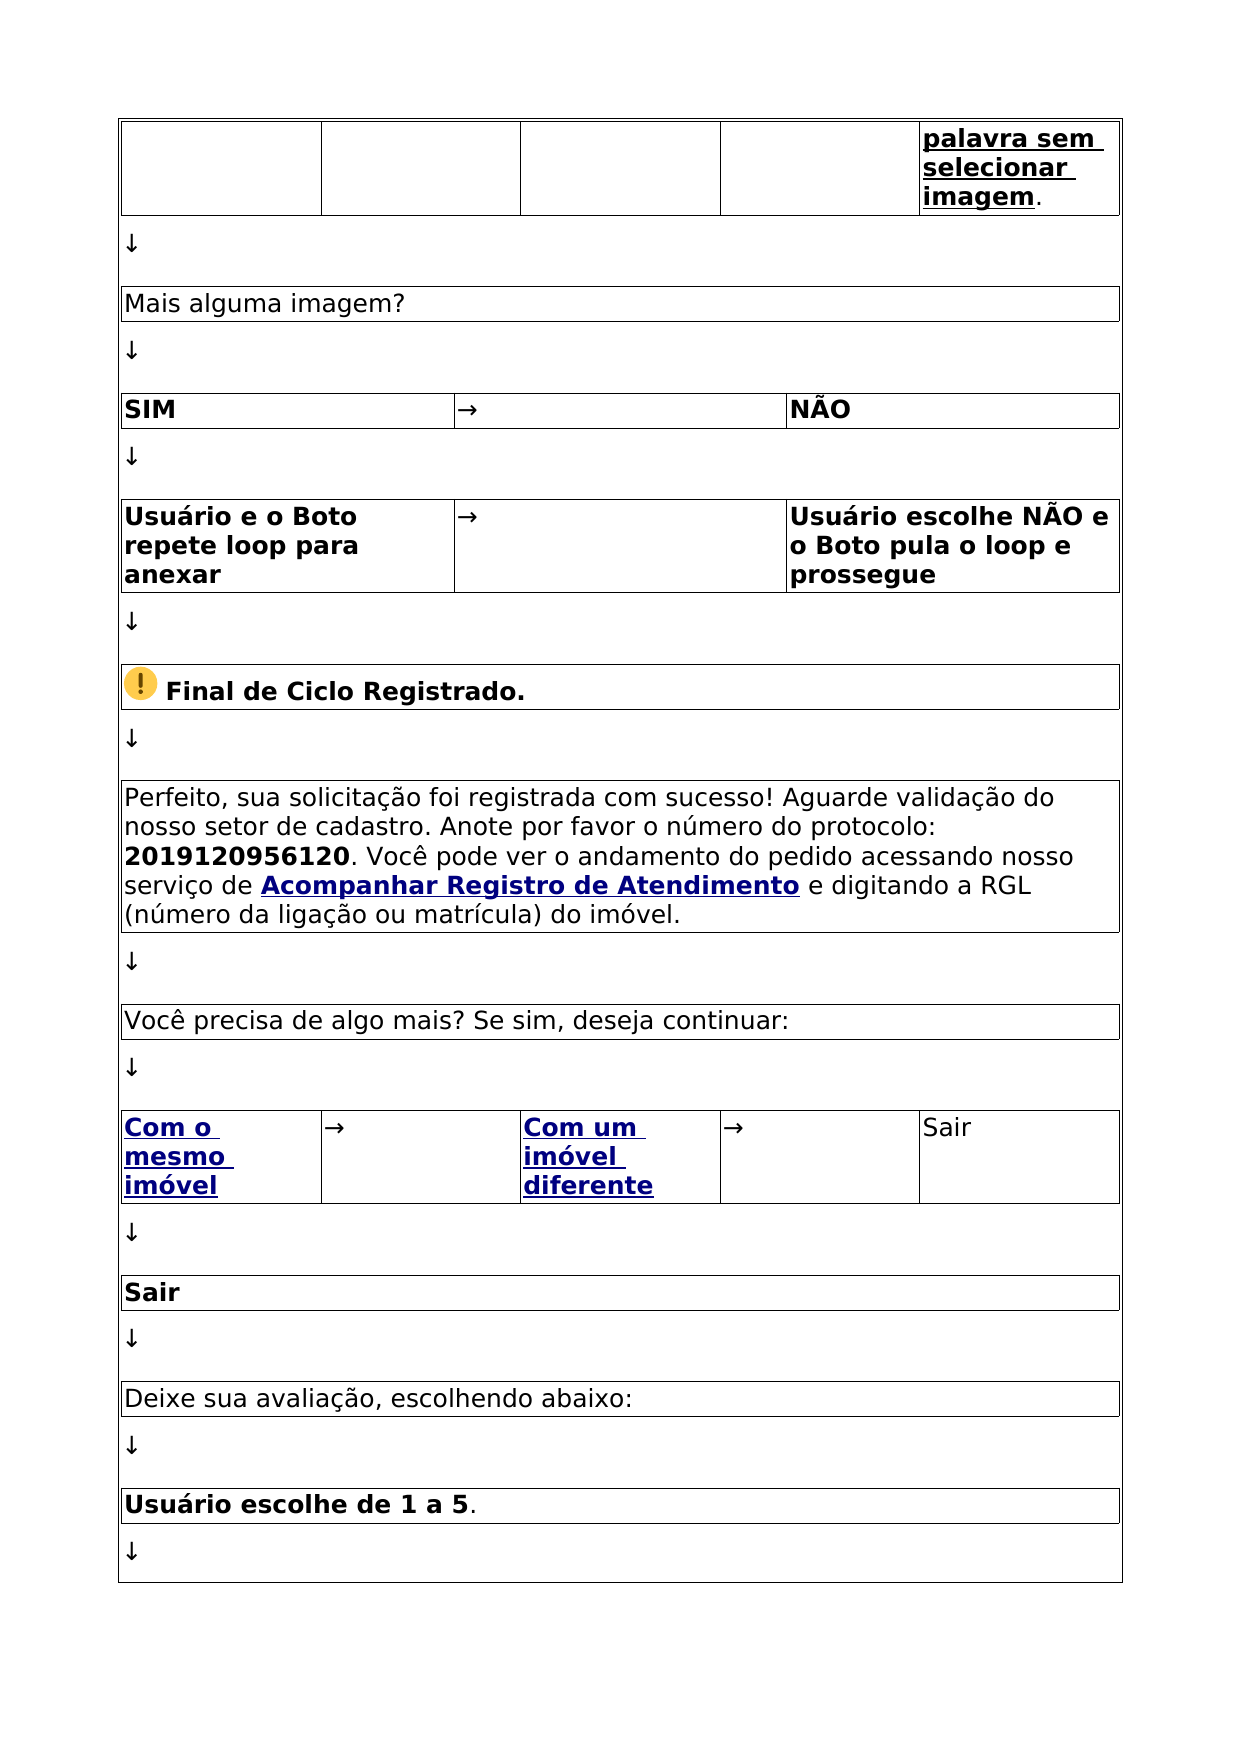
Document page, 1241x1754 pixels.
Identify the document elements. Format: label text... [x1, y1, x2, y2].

table_header Com um imóvel diferente [521, 1111, 720, 1203]
table_header SIM [122, 394, 454, 427]
table_header → [322, 1111, 520, 1203]
table_header Usuário escolhe NÃO e o Boto pula o loop e prossegue [787, 500, 1119, 592]
table_header [721, 122, 919, 214]
table_header NÃO [787, 394, 1119, 427]
table_header Com o mesmo imóvel [122, 1111, 321, 1203]
table_header Usuário escolhe de 1 a 5. [122, 1489, 1119, 1523]
table_header Mais alguma imagem? [122, 287, 1119, 321]
table_header Sair [122, 1276, 1119, 1310]
table_header ↓ ↓ ↓ ↓ ↓ ↓ ↓ ↓ ↓ ↓ ↓ [119, 119, 1122, 1582]
table_header Você precisa de algo mais? Se sim, deseja continuar: [122, 1005, 1119, 1038]
table_header Perfeito, sua solicitação foi registrada com sucesso! Aguarde validação do nosso setor de cadastro. Anote por favor o número do protocolo: 2019120956120. Você pode ver o andamento do pedido acessando nosso serviço de Acompanhar Registro de Atendimento e digitando a RGL (número da ligação ou matrícula) do imóvel. [122, 781, 1119, 932]
table_header [521, 122, 720, 214]
table_header [122, 122, 321, 214]
table_header Sair [920, 1111, 1119, 1203]
table_header palavra sem selecionar imagem. [920, 122, 1119, 214]
table_header → [455, 500, 786, 592]
table_header Deixe sua avaliação, escolhendo abaixo: [122, 1382, 1119, 1416]
table_header Usuário e o Boto repete loop para anexar [122, 500, 454, 592]
table_header → [721, 1111, 919, 1203]
table_header Final de Ciclo Registrado. [122, 665, 1119, 709]
table_header [322, 122, 520, 214]
table_header → [455, 394, 786, 427]
